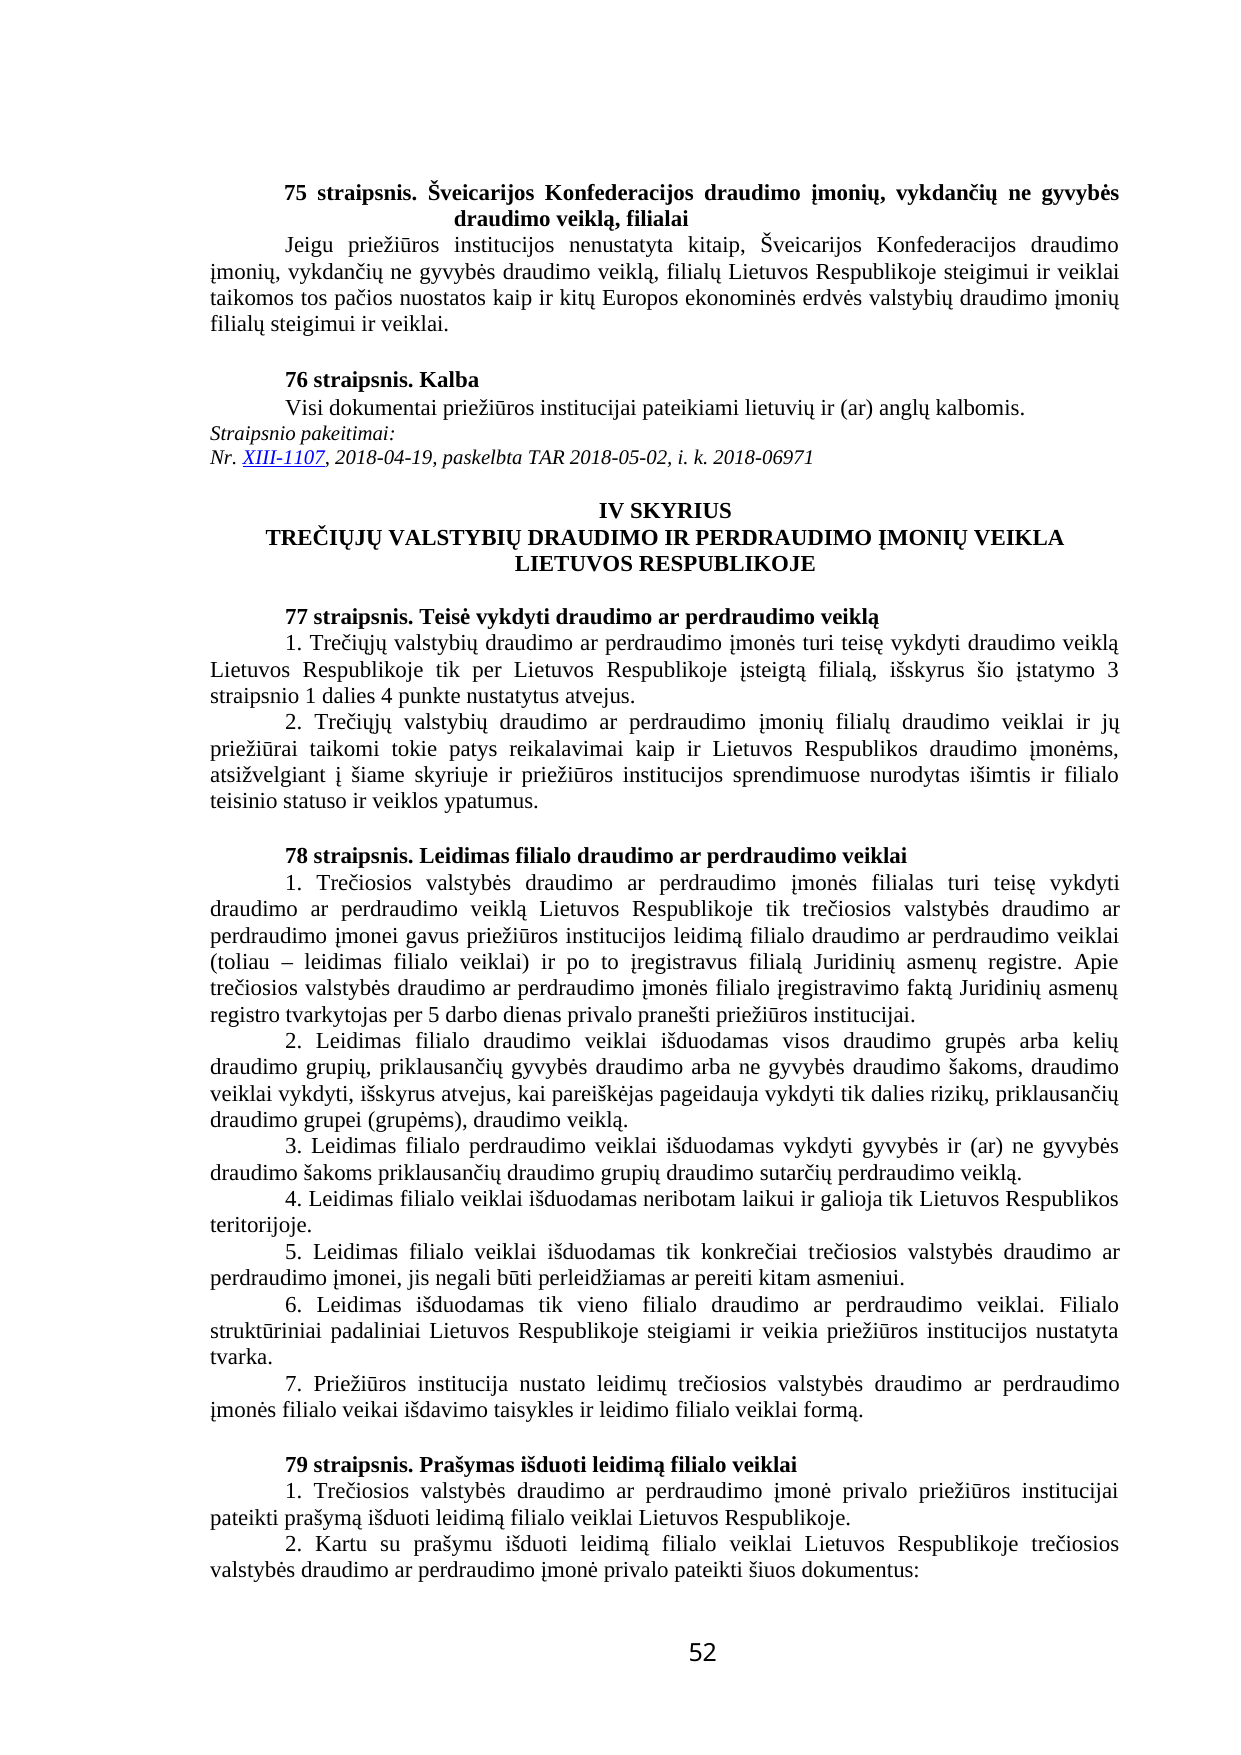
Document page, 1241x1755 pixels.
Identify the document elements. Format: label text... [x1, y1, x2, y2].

text 6. Leidimas išduodamas tik vieno filialo draudimo ar perdraudimo veiklai. Filialo struktūriniai padaliniai Lietuvos Respublikoje steigiami ir veikia priežiūros institucijos nustatyta tvarka. [210, 1291, 1120, 1370]
text 2. Leidimas filialo draudimo veiklai išduodamas visos draudimo grupės arba kelių draudimo grupių, priklausančių gyvybės draudimo arba ne gyvybės draudimo šakoms, draudimo veiklai vykdyti, išskyrus atvejus, kai pareiškėjas pageidauja vykdyti tik dalies rizikų, priklausančių draudimo grupei (grupėms), draudimo veiklą. [210, 1027, 1120, 1132]
text 2. Trečiųjų valstybių draudimo ar perdraudimo įmonių filialų draudimo veiklai ir jų priežiūrai taikomi tokie patys reikalavimai kaip ir Lietuvos Respublikos draudimo įmonėms, atsižvelgiant į šiame skyriuje ir priežiūros institucijos sprendimuose nurodytas išimtis ir filialo teisinio statuso ir veiklos ypatumus. [210, 708, 1120, 814]
text 77 straipsnis. Teisė vykdyti draudimo ar perdraudimo veiklą [210, 603, 1120, 629]
text 78 straipsnis. Leidimas filialo draudimo ar perdraudimo veiklai [210, 843, 1120, 869]
text Nr. XIII-1107, 2018-04-19, paskelbta TAR 2018-05-02, i. k. 2018-06971 [210, 445, 1120, 469]
text Visi dokumentai priežiūros institucijai pateikiami lietuvių ir (ar) anglų kalbomis. [210, 392, 1120, 421]
text 1. Trečiųjų valstybių draudimo ar perdraudimo įmonės turi teisę vykdyti draudimo veiklą Lietuvos Respublikoje tik per Lietuvos Respublikoje įsteigtą filialą, išskyrus šio įstatymo 3 straipsnio 1 dalies 4 punkte nustatytus atvejus. [210, 629, 1120, 708]
text Jeigu priežiūros institucijos nenustatyta kitaip, Šveicarijos Konfederacijos draudimo įmonių, vykdančių ne gyvybės draudimo veiklą, filialų Lietuvos Respublikoje steigimui ir veiklai taikomos tos pačios nuostatos kaip ir kitų Europos ekonominės erdvės valstybių draudimo įmonių filialų steigimui ir veiklai. [210, 231, 1120, 337]
text TREČIŲJŲ VALSTYBIŲ draudimo ir PERDRAUDIMO įmonių veikla LIETUVOS RESPUBLIKOJE [210, 524, 1120, 577]
text 1. Trečiosios valstybės draudimo ar perdraudimo įmonės filialas turi teisę vykdyti draudimo ar perdraudimo veiklą Lietuvos Respublikoje tik trečiosios valstybės draudimo ar perdraudimo įmonei gavus priežiūros institucijos leidimą filialo draudimo ar perdraudimo veiklai (toliau – leidimas filialo veiklai) ir po to įregistravus filialą Juridinių asmenų registre. Apie trečiosios valstybės draudimo ar perdraudimo įmonės filialo įregistravimo faktą Juridinių asmenų registro tvarkytojas per 5 darbo dienas privalo pranešti priežiūros institucijai. [210, 869, 1120, 1027]
text 75 straipsnis. Šveicarijos Konfederacijos draudimo įmonių, vykdančių ne gyvybės draudimo veiklą, filialai [284, 179, 1120, 231]
text 76 straipsnis. Kalba [210, 366, 1120, 392]
text IV SKYRIUS [210, 498, 1120, 524]
text 79 straipsnis. Prašymas išduoti leidimą filialo veiklai [210, 1451, 1120, 1477]
text 4. Leidimas filialo veiklai išduodamas neribotam laikui ir galioja tik Lietuvos Respublikos teritorijoje. [210, 1185, 1120, 1238]
text 7. Priežiūros institucija nustato leidimų trečiosios valstybės draudimo ar perdraudimo įmonės filialo veikai išdavimo taisykles ir leidimo filialo veiklai formą. [210, 1370, 1120, 1422]
text 3. Leidimas filialo perdraudimo veiklai išduodamas vykdyti gyvybės ir (ar) ne gyvybės draudimo šakoms priklausančių draudimo grupių draudimo sutarčių perdraudimo veiklą. [210, 1132, 1120, 1185]
text 1. Trečiosios valstybės draudimo ar perdraudimo įmonė privalo priežiūros institucijai pateikti prašymą išduoti leidimą filialo veiklai Lietuvos Respublikoje. [210, 1477, 1120, 1530]
text Straipsnio pakeitimai: [210, 421, 1120, 445]
text 2. Kartu su prašymu išduoti leidimą filialo veiklai Lietuvos Respublikoje trečiosios valstybės draudimo ar perdraudimo įmonė privalo pateikti šiuos dokumentus: [210, 1530, 1120, 1583]
text 5. Leidimas filialo veiklai išduodamas tik konkrečiai trečiosios valstybės draudimo ar perdraudimo įmonei, jis negali būti perleidžiamas ar pereiti kitam asmeniui. [210, 1238, 1120, 1291]
